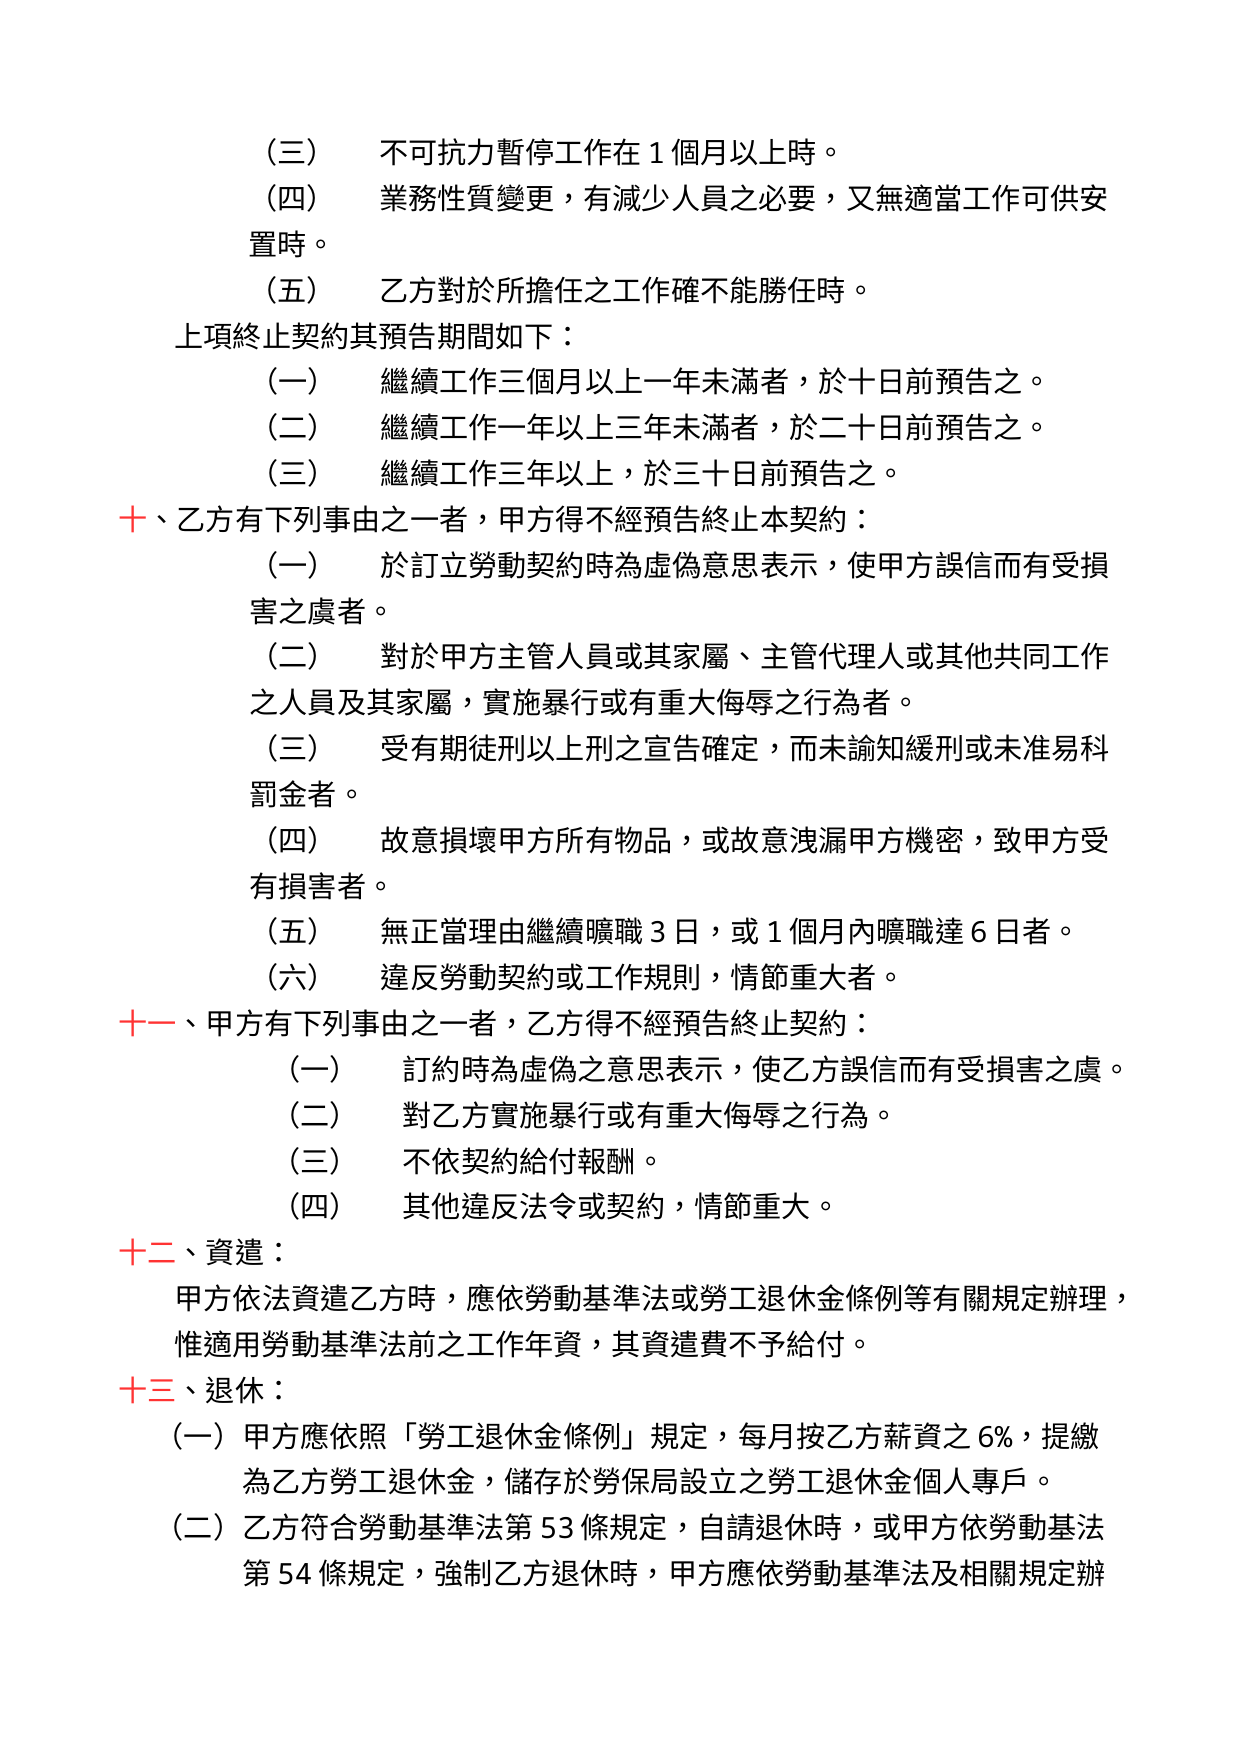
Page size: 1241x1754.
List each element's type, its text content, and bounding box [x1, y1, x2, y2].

list 訂約時為虛偽之意思表示，使乙方誤信而有受損害之虞。 [271, 1044, 1122, 1089]
text 十、乙方有下列事由之一者，甲方得不經預告終止本契約： [118, 494, 1122, 539]
list 不依契約給付報酬。 [271, 1135, 1122, 1181]
text （一）甲方應依照「勞工退休金條例」規定，每月按乙方薪資之6%，提繳為乙方勞工退休金，儲存於勞保局設立之勞工退休金個人專戶。 [154, 1410, 1122, 1502]
text 十一、甲方有下列事由之一者，乙方得不經預告終止契約： [118, 998, 1122, 1044]
list 受有期徒刑以上刑之宣告確定，而未諭知緩刑或未准易科罰金者。 [249, 723, 1122, 814]
list 繼續工作三個月以上一年未滿者，於十日前預告之。 [249, 356, 1122, 402]
text 甲方依法資遣乙方時，應依勞動基準法或勞工退休金條例等有關規定辦理，惟適用勞動基準法前之工作年資，其資遣費不予給付。 [174, 1273, 1122, 1364]
text （二）乙方符合勞動基準法第53條規定，自請退休時，或甲方依勞動基法第54條規定，強制乙方退休時，甲方應依勞動基準法及相關規定辦 [154, 1502, 1122, 1594]
list 違反勞動契約或工作規則，情節重大者。 [249, 952, 1122, 998]
text 十三、退休： [118, 1364, 1122, 1410]
list 不可抗力暫停工作在1個月以上時。 [248, 127, 1122, 173]
list 繼續工作三年以上，於三十日前預告之。 [249, 448, 1122, 494]
list 繼續工作一年以上三年未滿者，於二十日前預告之。 [249, 402, 1122, 448]
text 上項終止契約其預告期間如下： [139, 310, 1122, 356]
list 於訂立勞動契約時為虛偽意思表示，使甲方誤信而有受損害之虞者。 [249, 539, 1122, 631]
text 十二、資遣： [118, 1227, 1122, 1273]
list 業務性質變更，有減少人員之必要，又無適當工作可供安置時。 [248, 173, 1122, 264]
list 乙方對於所擔任之工作確不能勝任時。 [248, 264, 1122, 310]
list 對乙方實施暴行或有重大侮辱之行為。 [271, 1089, 1122, 1135]
list 其他違反法令或契約，情節重大。 [271, 1181, 1122, 1227]
list 無正當理由繼續曠職3日，或1個月內曠職達6日者。 [249, 906, 1122, 952]
list 故意損壞甲方所有物品，或故意洩漏甲方機密，致甲方受有損害者。 [249, 814, 1122, 906]
list 對於甲方主管人員或其家屬、主管代理人或其他共同工作之人員及其家屬，實施暴行或有重大侮辱之行為者。 [249, 631, 1122, 723]
